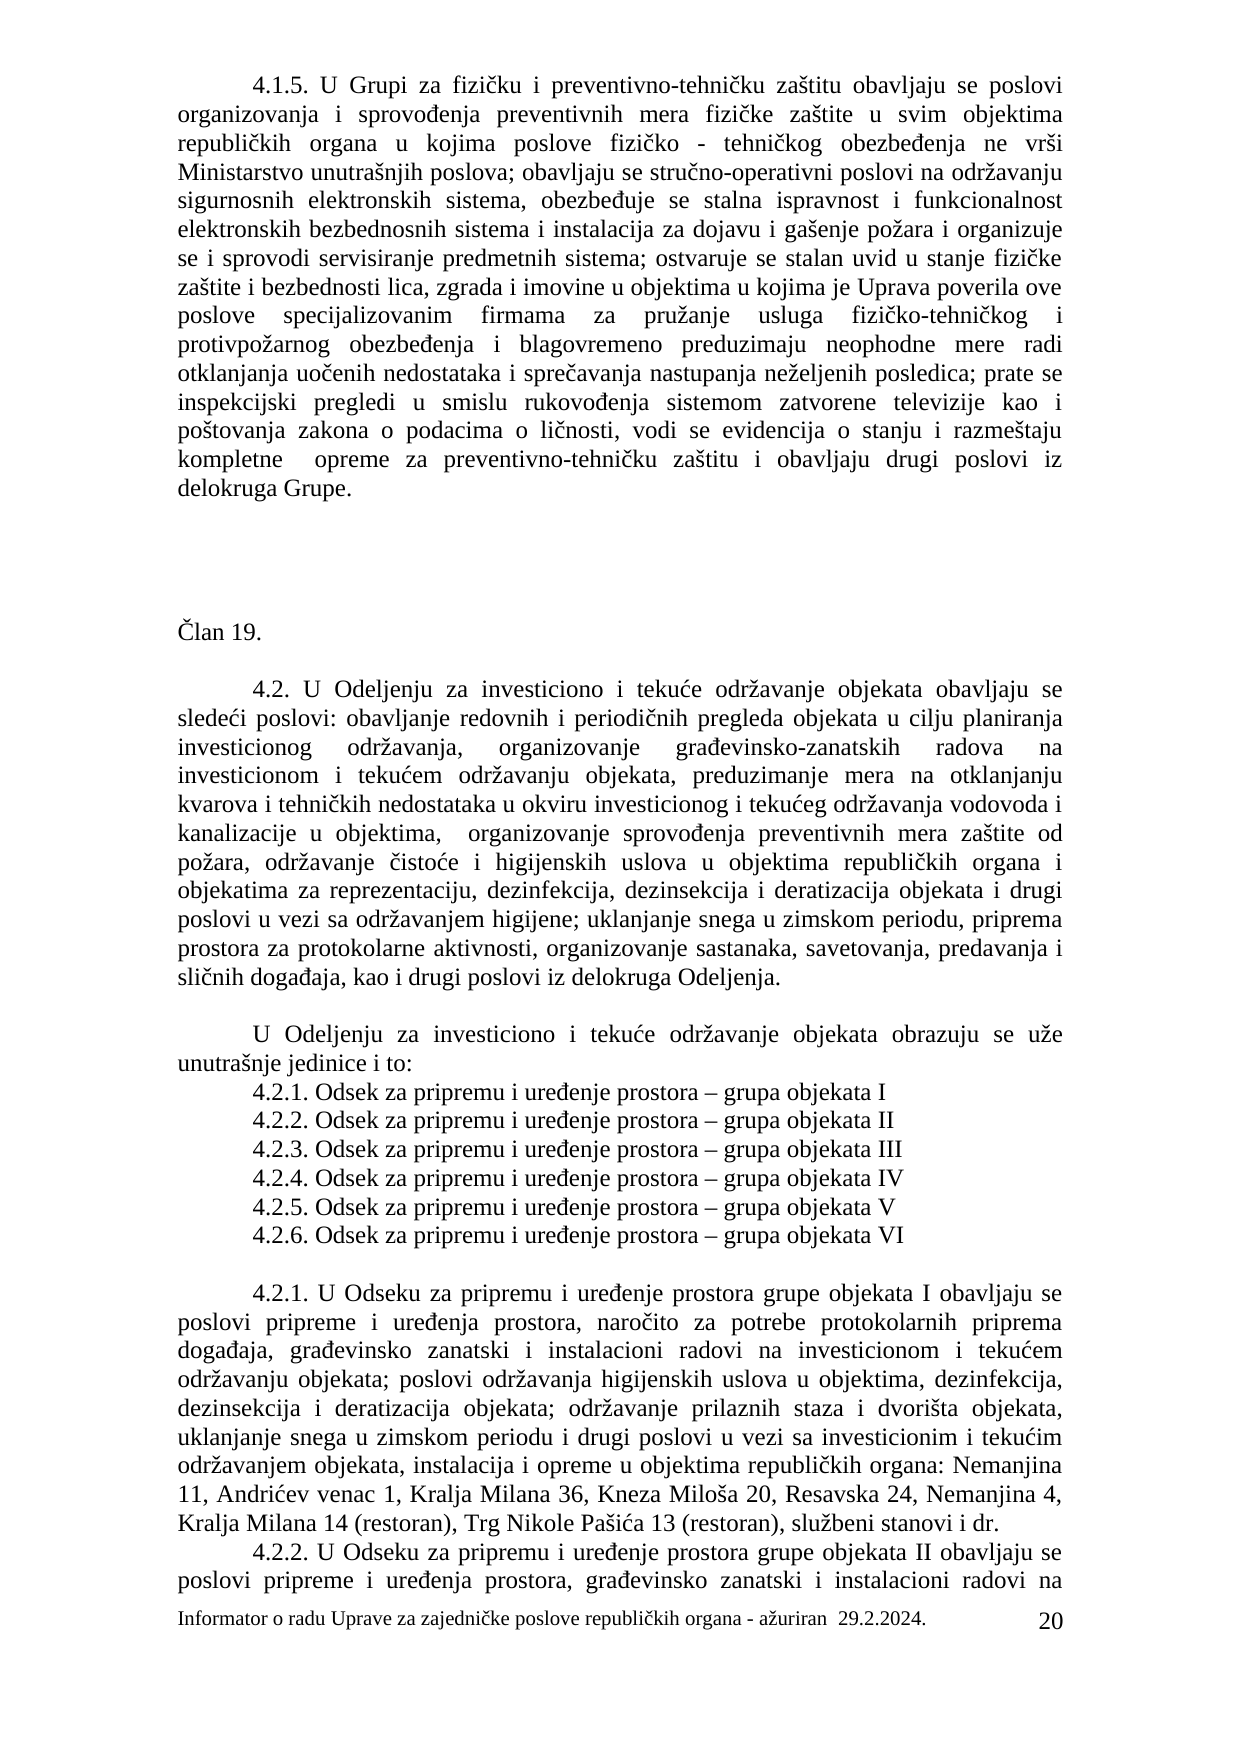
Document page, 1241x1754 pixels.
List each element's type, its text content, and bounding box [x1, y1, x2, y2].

subtitle 4.1.5. U Grupi za fizičku i preventivno-tehničku zaštitu obavljaju se poslovi organizovanja i sprovođenja preventivnih mera fizičke zaštite u svim objektima republičkih organa u kojima poslove fizičko - tehničkog obezbeđenja ne vrši Ministarstvo unutrašnjih poslova; obavljaju se stručno-operativni poslovi na održavanju sigurnosnih elektronskih sistema, obezbeđuje se stalna ispravnost i funkcionalnost elektronskih bezbednosnih sistema i instalacija za dojavu i gašenje požara i organizuje se i sprovodi servisiranje predmetnih sistema; ostvaruje se stalan uvid u stanje fizičke zaštite i bezbednosti lica, zgrada i imovine u objektima u kojima je Uprava poverila ove poslove specijalizovanim firmama za pružanje usluga fizičko-tehničkog i protivpožarnog obezbeđenja i blagovremeno preduzimaju neophodne mere radi otklanjanja uočenih nedostataka i sprečavanja nastupanja neželjenih posledica; prate se inspekcijski pregledi u smislu rukovođenja sistemom zatvorene televizije kao i poštovanja zakona o podacima o ličnosti, vodi se evidencija o stanju i razmeštaju kompletne opreme za preventivno-tehničku zaštitu i obavljaju drugi poslovi iz delokruga Grupe. [177, 70, 1063, 502]
subtitle 4.2.5. Odsek za pripremu i uređenje prostora – grupa objekata V [177, 1192, 1063, 1220]
subtitle 4.2.4. Odsek za pripremu i uređenje prostora – grupa objekata IV [177, 1163, 1063, 1192]
subtitle 4.2.2. Odsek za pripremu i uređenje prostora – grupa objekata II [177, 1105, 1063, 1134]
subtitle 4.2.1. U Odseku za pripremu i uređenje prostora grupe objekata I obavljaju se poslovi pripreme i uređenja prostora, naročito za potrebe protokolarnih priprema događaja, građevinsko zanatski i instalacioni radovi na investicionom i tekućem održavanju objekata; poslovi održavanja higijenskih uslova u objektima, dezinfekcija, dezinsekcija i deratizacija objekata; održavanje prilaznih staza i dvorišta objekata, uklanjanje snega u zimskom periodu i drugi poslovi u vezi sa investicionim i tekućim održavanjem objekata, instalacija i opreme u objektima republičkih organa: Nemanjina 11, Andrićev venac 1, Kralja Milana 36, Kneza Miloša 20, Resavska 24, Nemanjina 4, Kralja Milana 14 (restoran), Trg Nikole Pašića 13 (restoran), službeni stanovi i dr. [177, 1278, 1063, 1537]
subtitle U Odeljenju za investiciono i tekuće održavanje objekata obrazuju se uže unutrašnje jedinice i to: [177, 1019, 1063, 1077]
subtitle 4.2.3. Odsek za pripremu i uređenje prostora – grupa objekata III [177, 1134, 1063, 1163]
subtitle 4.2.6. Odsek za pripremu i uređenje prostora – grupa objekata VI [177, 1220, 1063, 1249]
subtitle Član 19. [177, 617, 1063, 645]
subtitle 4.2.1. Odsek za pripremu i uređenje prostora – grupa objekata I [177, 1077, 1063, 1105]
subtitle 4.2. U Odeljenju za investiciono i tekuće održavanje objekata obavljaju se sledeći poslovi: obavljanje redovnih i periodičnih pregleda objekata u cilju planiranja investicionog održavanja, organizovanje građevinsko-zanatskih radova na investicionom i tekućem održavanju objekata, preduzimanje mera na otklanjanju kvarova i tehničkih nedostataka u okviru investicionog i tekućeg održavanja vodovoda i kanalizacije u objektima, organizovanje sprovođenja preventivnih mera zaštite od požara, održavanje čistoće i higijenskih uslova u objektima republičkih organa i objekatima za reprezentaciju, dezinfekcija, dezinsekcija i deratizacija objekata i drugi poslovi u vezi sa održavanjem higijene; uklanjanje snega u zimskom periodu, priprema prostora za protokolarne aktivnosti, organizovanje sastanaka, savetovanja, predavanja i sličnih događaja, kao i drugi poslovi iz delokruga Odeljenja. [177, 674, 1063, 990]
subtitle 4.2.2. U Odseku za pripremu i uređenje prostora grupe objekata II obavljaju se poslovi pripreme i uređenja prostora, građevinsko zanatski i instalacioni radovi na [177, 1537, 1063, 1594]
